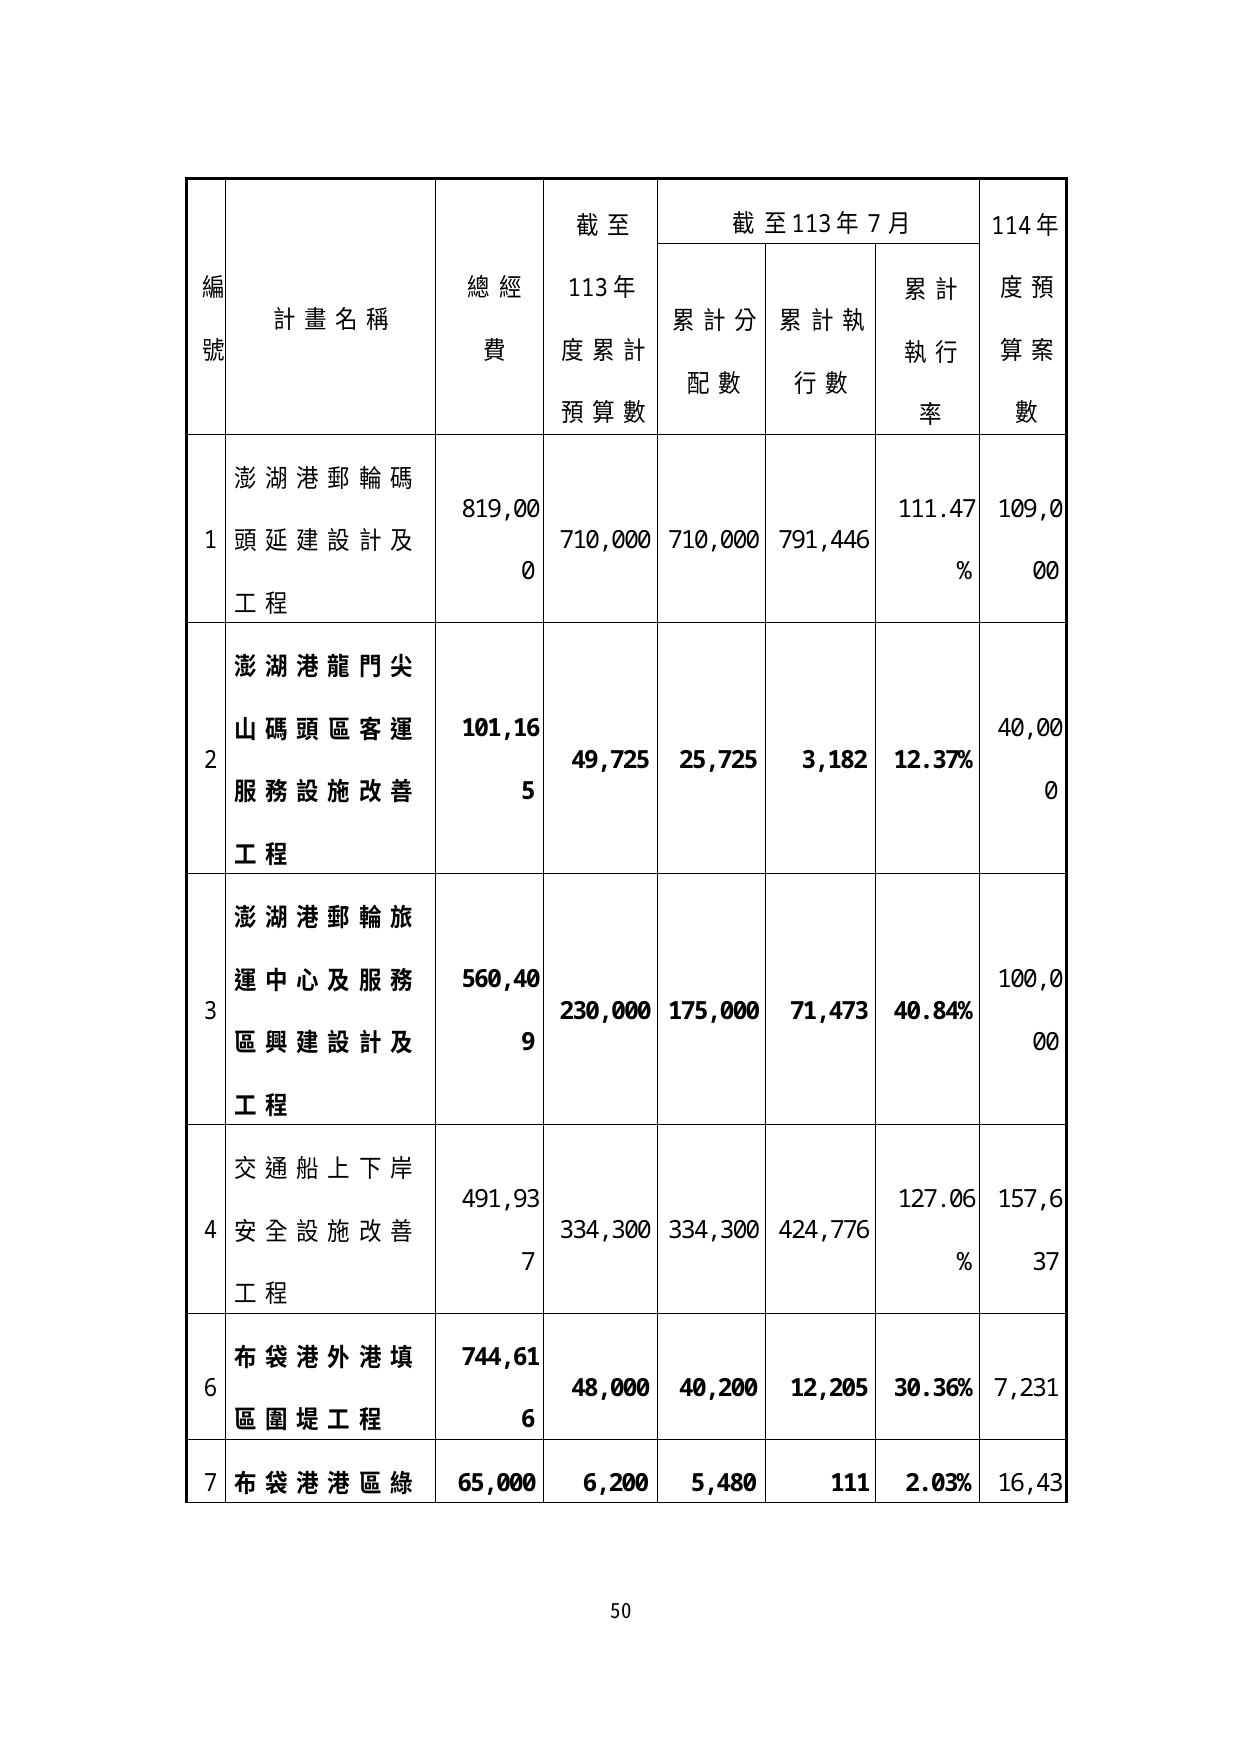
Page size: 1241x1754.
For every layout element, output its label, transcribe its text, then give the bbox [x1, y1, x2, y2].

table_cell 40,200 [658, 1314, 765, 1439]
table_cell 3,182 [766, 623, 875, 873]
table_cell 71,473 [766, 874, 875, 1124]
table_cell 334,300 [658, 1125, 765, 1313]
table_cell 布袋港外港填區圍堤工程 [226, 1314, 435, 1439]
table_header 編號 [188, 180, 225, 433]
table_header 總經費 [436, 180, 543, 433]
table_cell 25,725 [658, 623, 765, 873]
table_header 114年度預算案數 [980, 180, 1065, 433]
table_header 計畫名稱 [226, 180, 435, 433]
table_cell 157,637 [980, 1125, 1065, 1313]
table_cell 12,205 [766, 1314, 875, 1439]
table_cell 109,000 [980, 435, 1065, 622]
table_cell 424,776 [766, 1125, 875, 1313]
table_cell 111 [766, 1440, 875, 1502]
table_cell 560,409 [436, 874, 543, 1124]
table_cell 491,937 [436, 1125, 543, 1313]
table_cell 7,231 [980, 1314, 1065, 1439]
table_cell 48,000 [544, 1314, 657, 1439]
table_cell 3 [188, 874, 225, 1124]
table_cell 16,43 [980, 1440, 1065, 1502]
table_cell 1 [188, 435, 225, 622]
table_cell 澎湖港郵輪旅運中心及服務區興建設計及工程 [226, 874, 435, 1124]
table_cell 744,616 [436, 1314, 543, 1439]
table_cell 334,300 [544, 1125, 657, 1313]
table_cell 7 [188, 1440, 225, 1502]
table_cell 澎湖港龍門尖山碼頭區客運服務設施改善工程 [226, 623, 435, 873]
table_cell 65,000 [436, 1440, 543, 1502]
table_cell 101,165 [436, 623, 543, 873]
table_cell 49,725 [544, 623, 657, 873]
table_cell 111.47% [876, 435, 979, 622]
table_cell 2 [188, 623, 225, 873]
table_cell 30.36% [876, 1314, 979, 1439]
table_cell 4 [188, 1125, 225, 1313]
table_cell 710,000 [658, 435, 765, 622]
table_cell 127.06% [876, 1125, 979, 1313]
table_header 截至113年度累計預算數 [544, 180, 657, 433]
table_cell 819,000 [436, 435, 543, 622]
table_cell 40,000 [980, 623, 1065, 873]
table_cell 澎湖港郵輪碼頭延建設計及工程 [226, 435, 435, 622]
table_cell 230,000 [544, 874, 657, 1124]
table_cell 累計分配數 [658, 244, 765, 433]
table_cell 100,000 [980, 874, 1065, 1124]
table_cell 累計執行率 [876, 244, 979, 433]
table_cell 6 [188, 1314, 225, 1439]
table_cell 5,480 [658, 1440, 765, 1502]
table_cell 40.84% [876, 874, 979, 1124]
table_cell 布袋港港區綠 [226, 1440, 435, 1502]
table_cell 710,000 [544, 435, 657, 622]
table_cell 6,200 [544, 1440, 657, 1502]
table_cell 交通船上下岸安全設施改善工程 [226, 1125, 435, 1313]
table_cell 791,446 [766, 435, 875, 622]
table_header 截至113年7月 [658, 180, 979, 243]
table_cell 累計執行數 [766, 244, 875, 433]
table_cell 175,000 [658, 874, 765, 1124]
table_cell 12.37% [876, 623, 979, 873]
table_cell 2.03% [876, 1440, 979, 1502]
